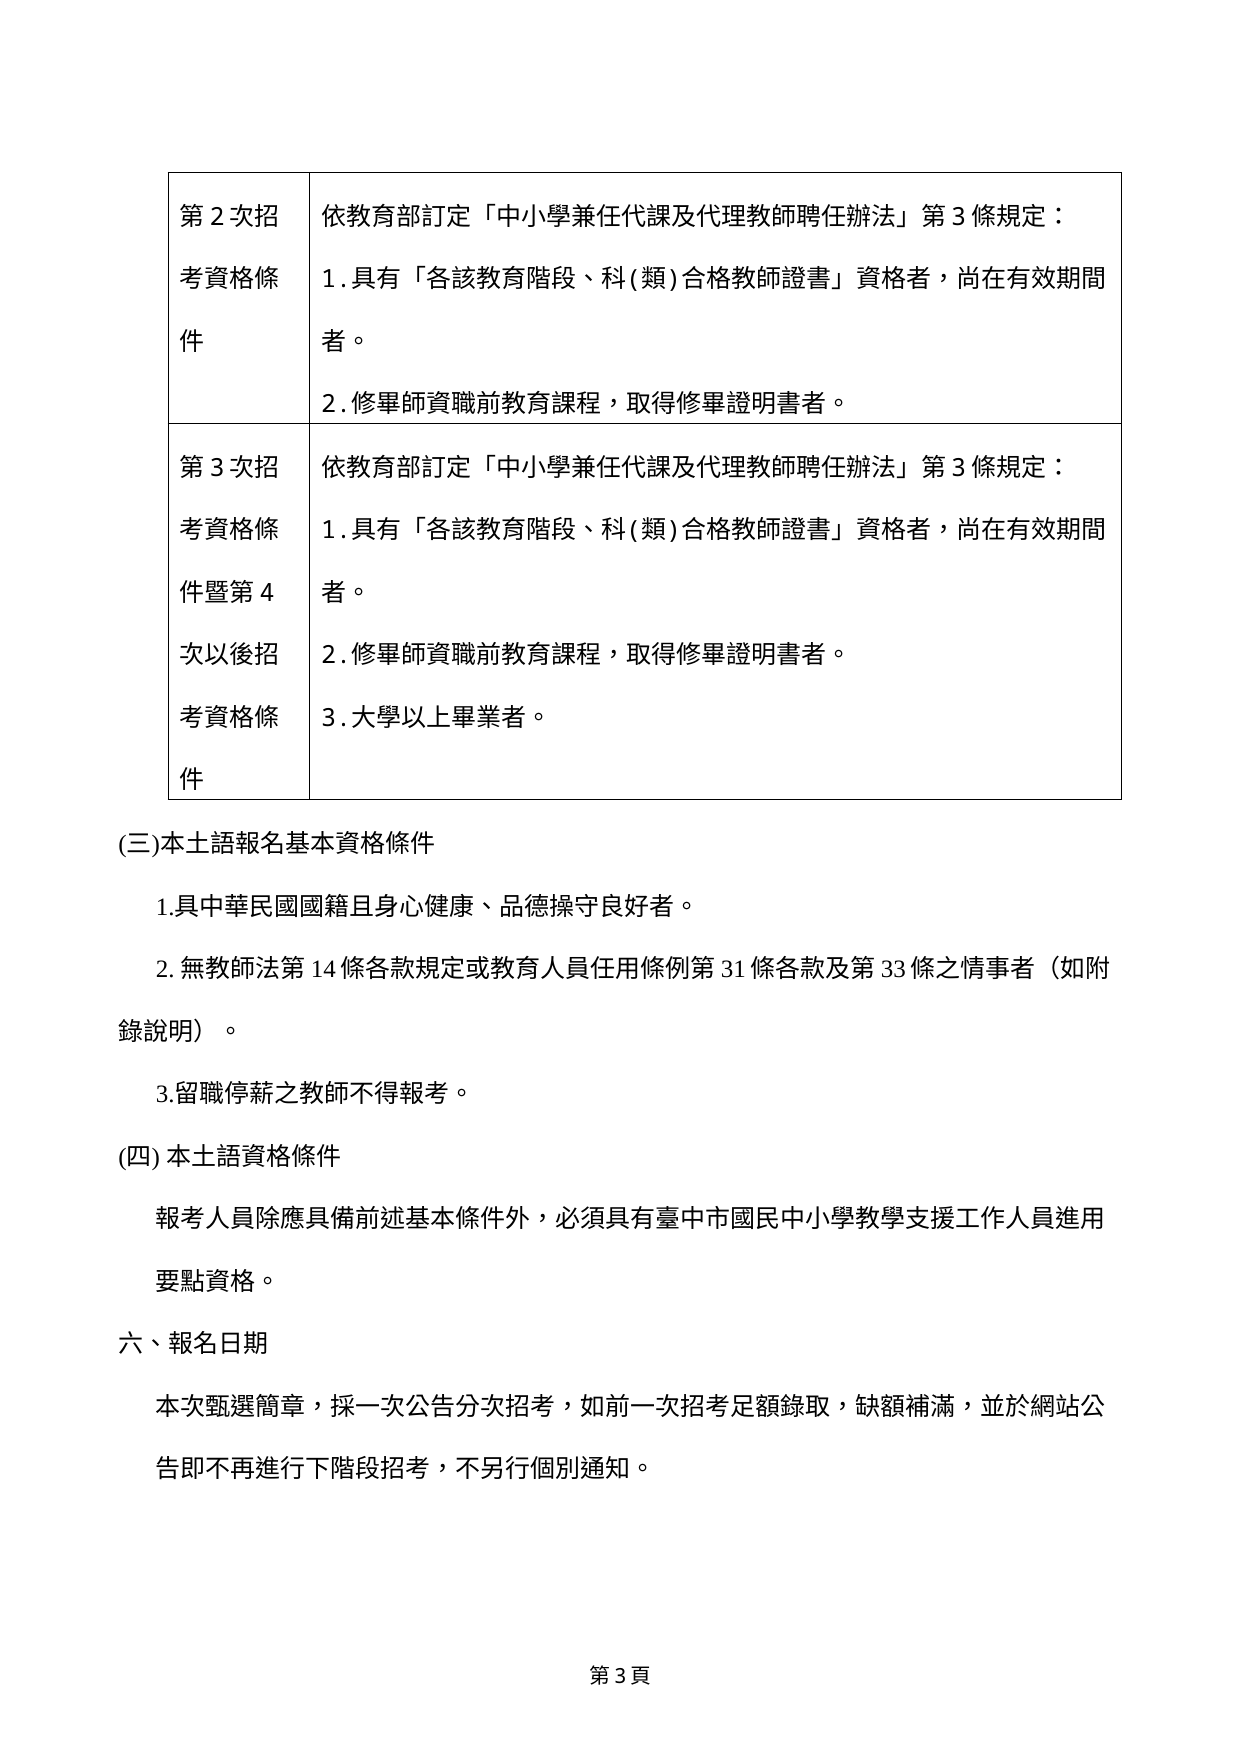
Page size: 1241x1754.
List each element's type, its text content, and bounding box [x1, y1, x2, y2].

text (三)本土語報名基本資格條件 [118, 800, 1122, 862]
text 1.具中華民國國籍且身心健康、品德操守良好者。 [118, 862, 1122, 925]
table_cell 依教育部訂定「中小學兼任代課及代理教師聘任辦法」第3條規定： 1.具有「各該教育階段、科(類)合格教師證書」資格者，尚在有效期間者。 2.修畢師資職前教育課程，取得修畢證明書者。 3.大學以上畢業者。 [310, 424, 1121, 799]
text 3.留職停薪之教師不得報考。 [118, 1050, 1122, 1112]
text (四) 本土語資格條件 [118, 1112, 1122, 1175]
text 報考人員除應具備前述基本條件外，必須具有臺中市國民中小學教學支援工作人員進用要點資格。 [118, 1175, 1122, 1300]
table_cell 依教育部訂定「中小學兼任代課及代理教師聘任辦法」第3條規定： 1.具有「各該教育階段、科(類)合格教師證書」資格者，尚在有效期間者。 2.修畢師資職前教育課程，取得修畢證明書者。 [310, 173, 1121, 423]
text 2. 無教師法第14條各款規定或教育人員任用條例第31條各款及第33條之情事者（如附錄說明）。 [118, 925, 1122, 1050]
text 六、報名日期 本次甄選簡章，採一次公告分次招考，如前一次招考足額錄取，缺額補滿，並於網站公告即不再進行下階段招考，不另行個別通知。 [118, 1300, 1122, 1487]
table_cell 第2次招考資格條件 [169, 173, 309, 423]
table_cell 第3次招考資格條件暨第4次以後招考資格條件 [169, 424, 309, 799]
